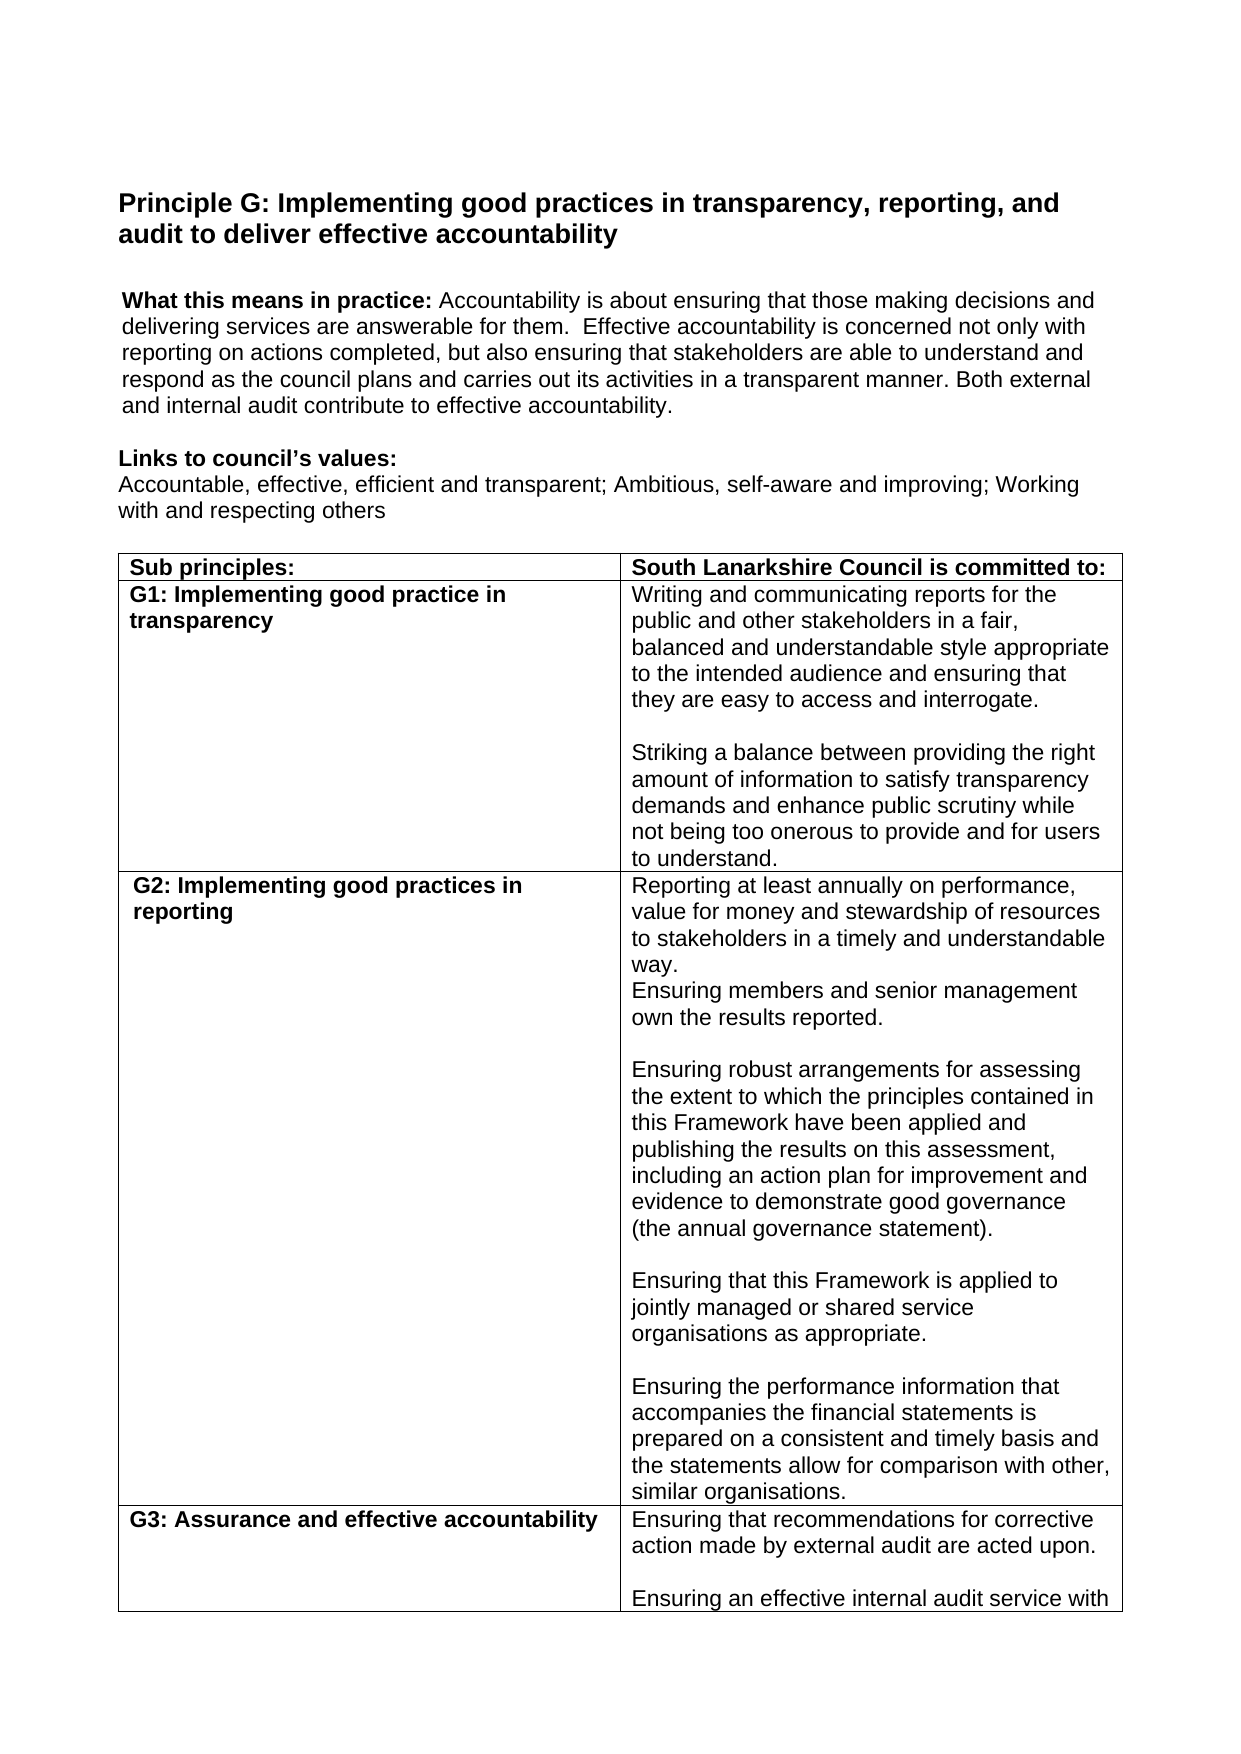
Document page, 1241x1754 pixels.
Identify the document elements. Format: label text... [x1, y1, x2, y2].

subtitle Principle G: Implementing good practices in transparency, reporting, and audit to deliver effective accountability [118, 187, 1122, 280]
table_cell Writing and communicating reports for the public and other stakeholders in a fair, balanced and understandable style appropriate to the intended audience and ensuring that they are easy to access and interrogate. Striking a balance between providing the right amount of information to satisfy transparency demands and enhance public scrutiny while not being too onerous to provide and for users to understand. [621, 581, 1122, 871]
text Links to council’s values: Accountable, effective, efficient and transparent; Ambitious, self-aware and improving; Working with and respecting others [118, 445, 1122, 553]
table_header South Lanarkshire Council is committed to: [621, 554, 1122, 580]
text What this means in practice: Accountability is about ensuring that those making decisions and delivering services are answerable for them. Effective accountability is concerned not only with reporting on actions completed, but also ensuring that stakeholders are able to understand and respond as the council plans and carries out its activities in a transparent manner. Both external and internal audit contribute to effective accountability. [122, 287, 1122, 418]
table_cell Reporting at least annually on performance, value for money and stewardship of resources to stakeholders in a timely and understandable way. Ensuring members and senior management own the results reported. Ensuring robust arrangements for assessing the extent to which the principles contained in this Framework have been applied and publishing the results on this assessment, including an action plan for improvement and evidence to demonstrate good governance (the annual governance statement). Ensuring that this Framework is applied to jointly managed or shared service organisations as appropriate. Ensuring the performance information that accompanies the financial statements is prepared on a consistent and timely basis and the statements allow for comparison with other, similar organisations. [621, 872, 1122, 1504]
table_cell G1: Implementing good practice in transparency [119, 581, 620, 871]
table_cell Ensuring that recommendations for corrective action made by external audit are acted upon. Ensuring an effective internal audit service with [621, 1506, 1122, 1611]
table_cell G2: Implementing good practices in reporting [119, 872, 620, 1504]
table_header Sub principles: [119, 554, 620, 580]
table_cell G3: Assurance and effective accountability [119, 1506, 620, 1611]
